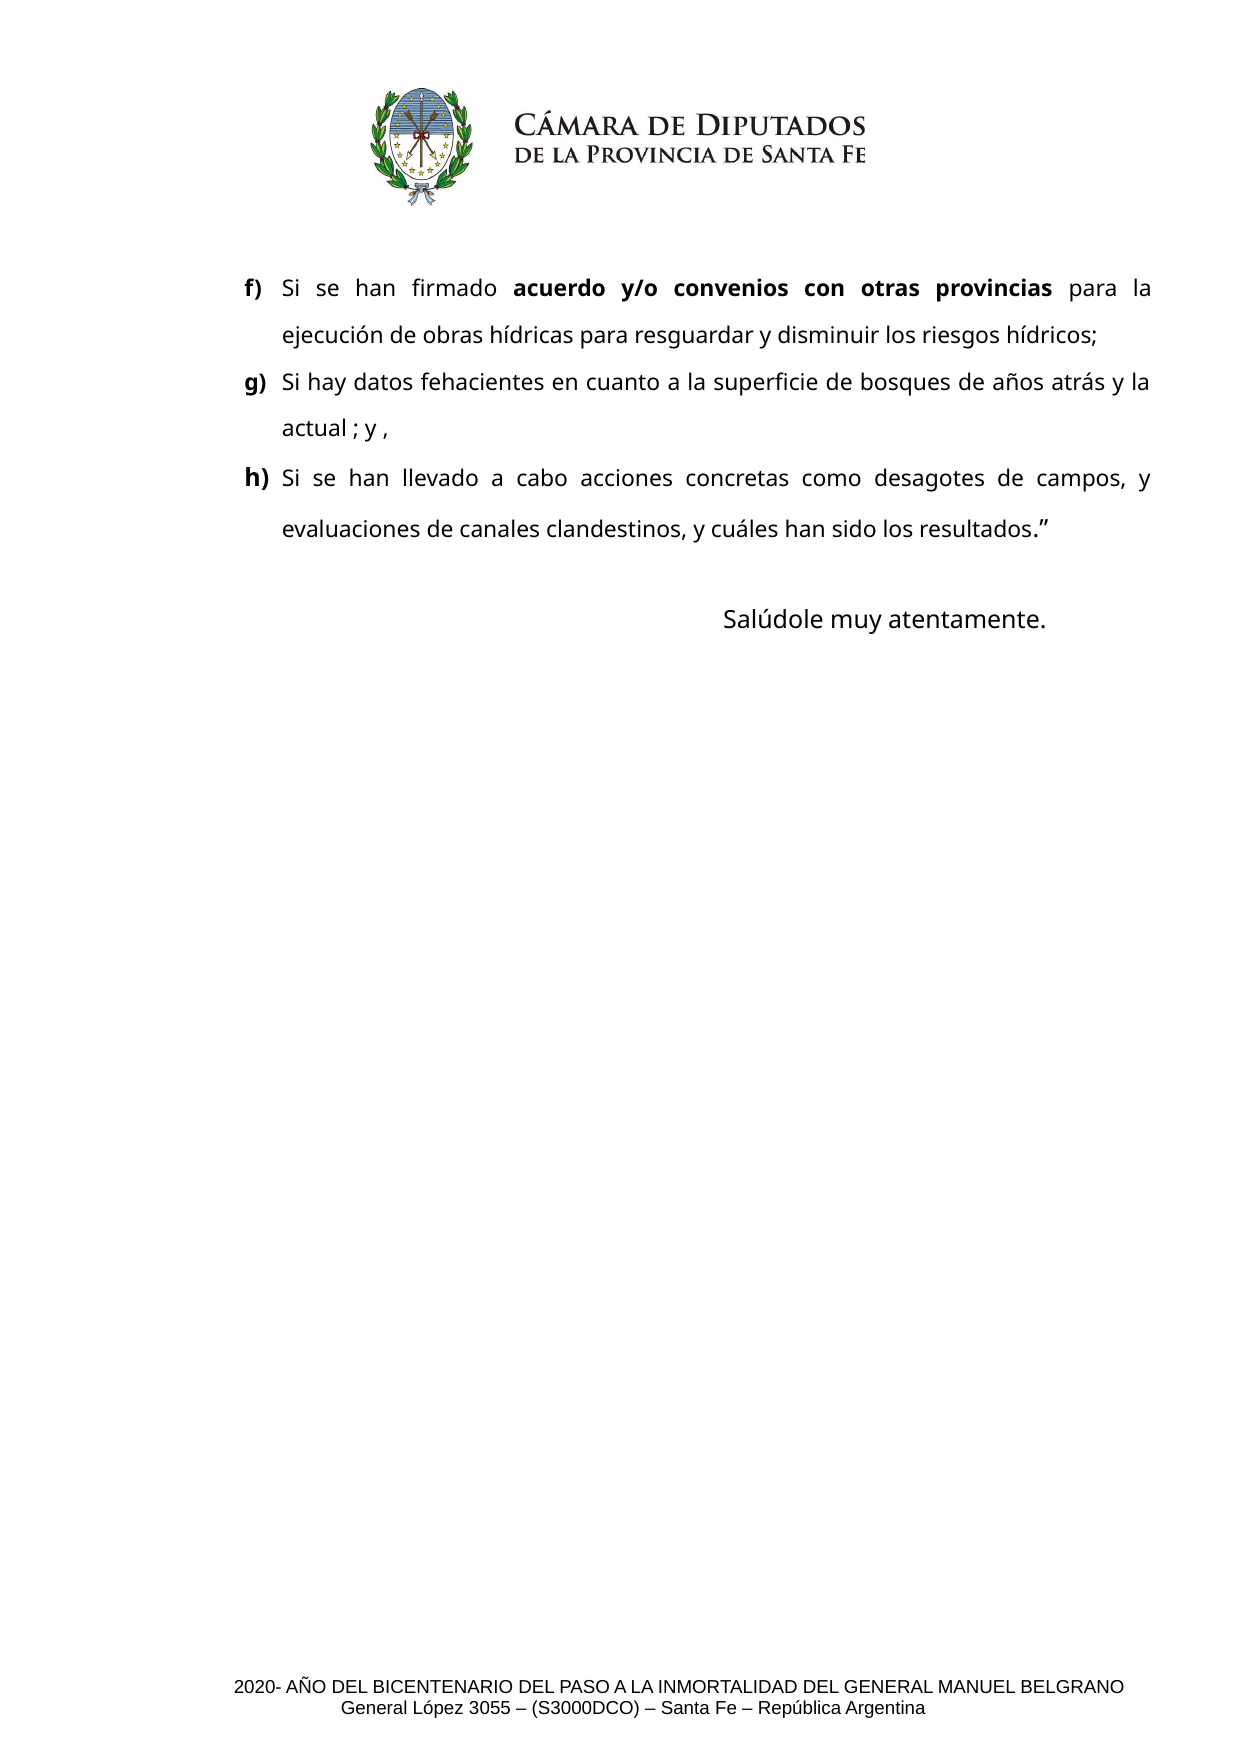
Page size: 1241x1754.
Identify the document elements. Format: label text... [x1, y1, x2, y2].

list Si hay datos fehacientes en cuanto a la superficie de bosques de años atrás y la actual ; y , [244, 365, 1152, 443]
text Salúdole muy atentamente. [649, 601, 1152, 635]
picture [370, 88, 866, 210]
list Si se han llevado a cabo acciones concretas como desagotes de campos, y evaluaciones de canales clandestinos, y cuáles han sido los resultados.” [244, 459, 1152, 544]
list Si se han firmado acuerdo y/o convenios con otras provincias para la ejecución de obras hídricas para resguardar y disminuir los riesgos hídricos; [244, 272, 1152, 350]
